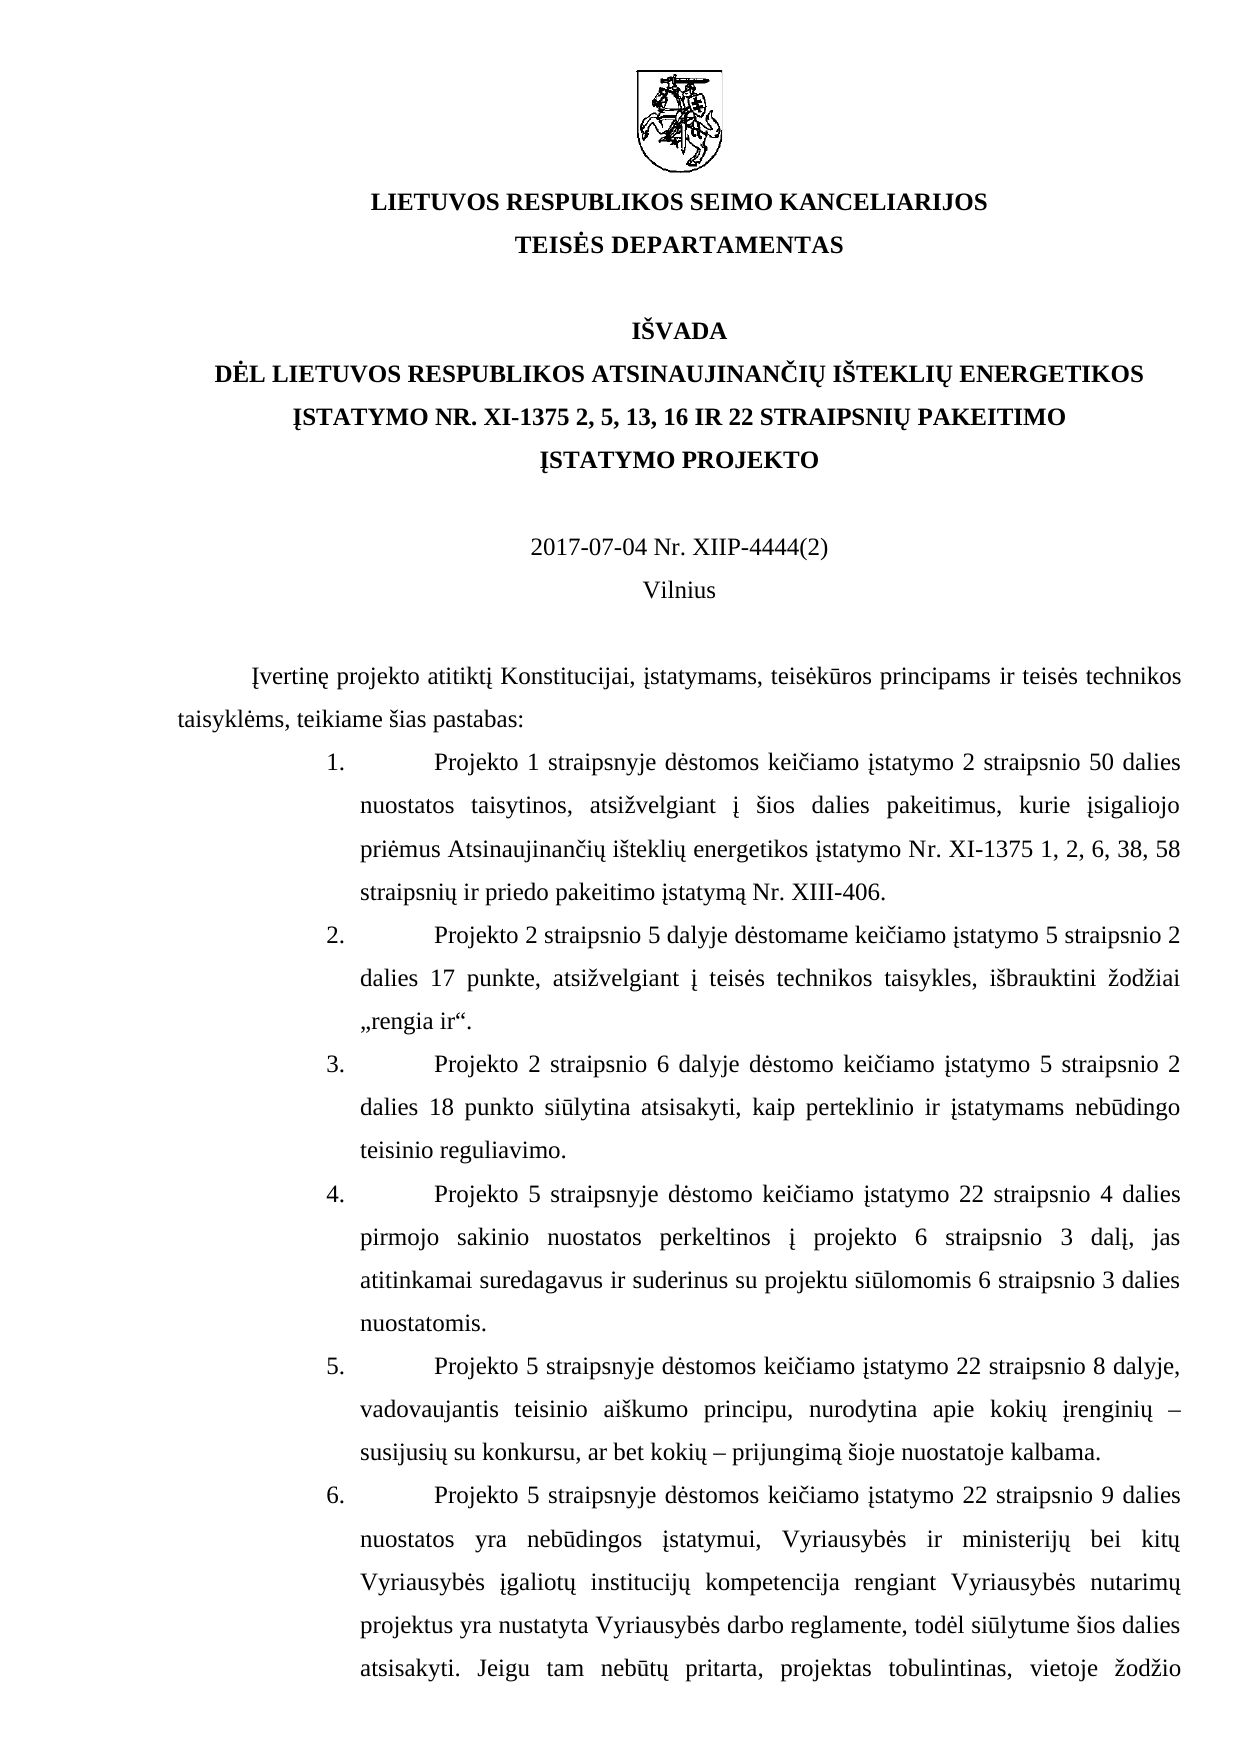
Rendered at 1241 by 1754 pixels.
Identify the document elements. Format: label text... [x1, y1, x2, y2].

text LIETUVOS RESPUBLIKOS SEIMO KANCELIARIJOS [177, 187, 1181, 216]
list Projekto 2 straipsnio 5 dalyje dėstomame keičiamo įstatymo 5 straipsnio 2 dalies 17 punkte, atsižvelgiant į teisės technikos taisykles, išbrauktini žodžiai „rengia ir“. [252, 920, 1181, 1035]
text Įvertinę projekto atitiktį Konstitucijai, įstatymams, teisėkūros principams ir teisės technikos taisyklėms, teikiame šias pastabas: [177, 661, 1181, 733]
text Vilnius [177, 575, 1181, 604]
text TEISĖS DEPARTAMENTAS [177, 230, 1181, 259]
list Projekto 2 straipsnio 6 dalyje dėstomo keičiamo įstatymo 5 straipsnio 2 dalies 18 punkto siūlytina atsisakyti, kaip perteklinio ir įstatymams nebūdingo teisinio reguliavimo. [252, 1049, 1181, 1164]
text DĖL LIETUVOS RESPUBLIKOS ATSINAUJINANČIŲ IŠTEKLIŲ ENERGETIKOS ĮSTATYMO Nr. XI-1375 2, 5, 13, 16 ir 22 straipsnių PAKEITIMO [177, 359, 1181, 431]
text 2017-07-04 Nr. XIIP-4444(2) [177, 532, 1181, 561]
list Projekto 1 straipsnyje dėstomos keičiamo įstatymo 2 straipsnio 50 dalies nuostatos taisytinos, atsižvelgiant į šios dalies pakeitimus, kurie įsigaliojo priėmus Atsinaujinančių išteklių energetikos įstatymo Nr. XI-1375 1, 2, 6, 38, 58 straipsnių ir priedo pakeitimo įstatymą Nr. XIII-406. [252, 747, 1181, 906]
list Projekto 5 straipsnyje dėstomo keičiamo įstatymo 22 straipsnio 4 dalies pirmojo sakinio nuostatos perkeltinos į projekto 6 straipsnio 3 dalį, jas atitinkamai suredagavus ir suderinus su projektu siūlomomis 6 straipsnio 3 dalies nuostatomis. [252, 1179, 1181, 1337]
text IŠVADA [177, 316, 1181, 345]
list Projekto 5 straipsnyje dėstomos keičiamo įstatymo 22 straipsnio 8 dalyje, vadovaujantis teisinio aiškumo principu, nurodytina apie kokių įrenginių – susijusių su konkursu, ar bet kokių – prijungimą šioje nuostatoje kalbama. [252, 1351, 1181, 1466]
list Projekto 5 straipsnyje dėstomos keičiamo įstatymo 22 straipsnio 9 dalies nuostatos yra nebūdingos įstatymui, Vyriausybės ir ministerijų bei kitų Vyriausybės įgaliotų institucijų kompetencija rengiant Vyriausybės nutarimų projektus yra nustatyta Vyriausybės darbo reglamente, todėl siūlytume šios dalies atsisakyti. Jeigu tam nebūtų pritarta, projektas tobulintinas, vietoje žodžio [252, 1481, 1181, 1682]
text ĮSTATYMO PROJEKTO [177, 446, 1181, 474]
